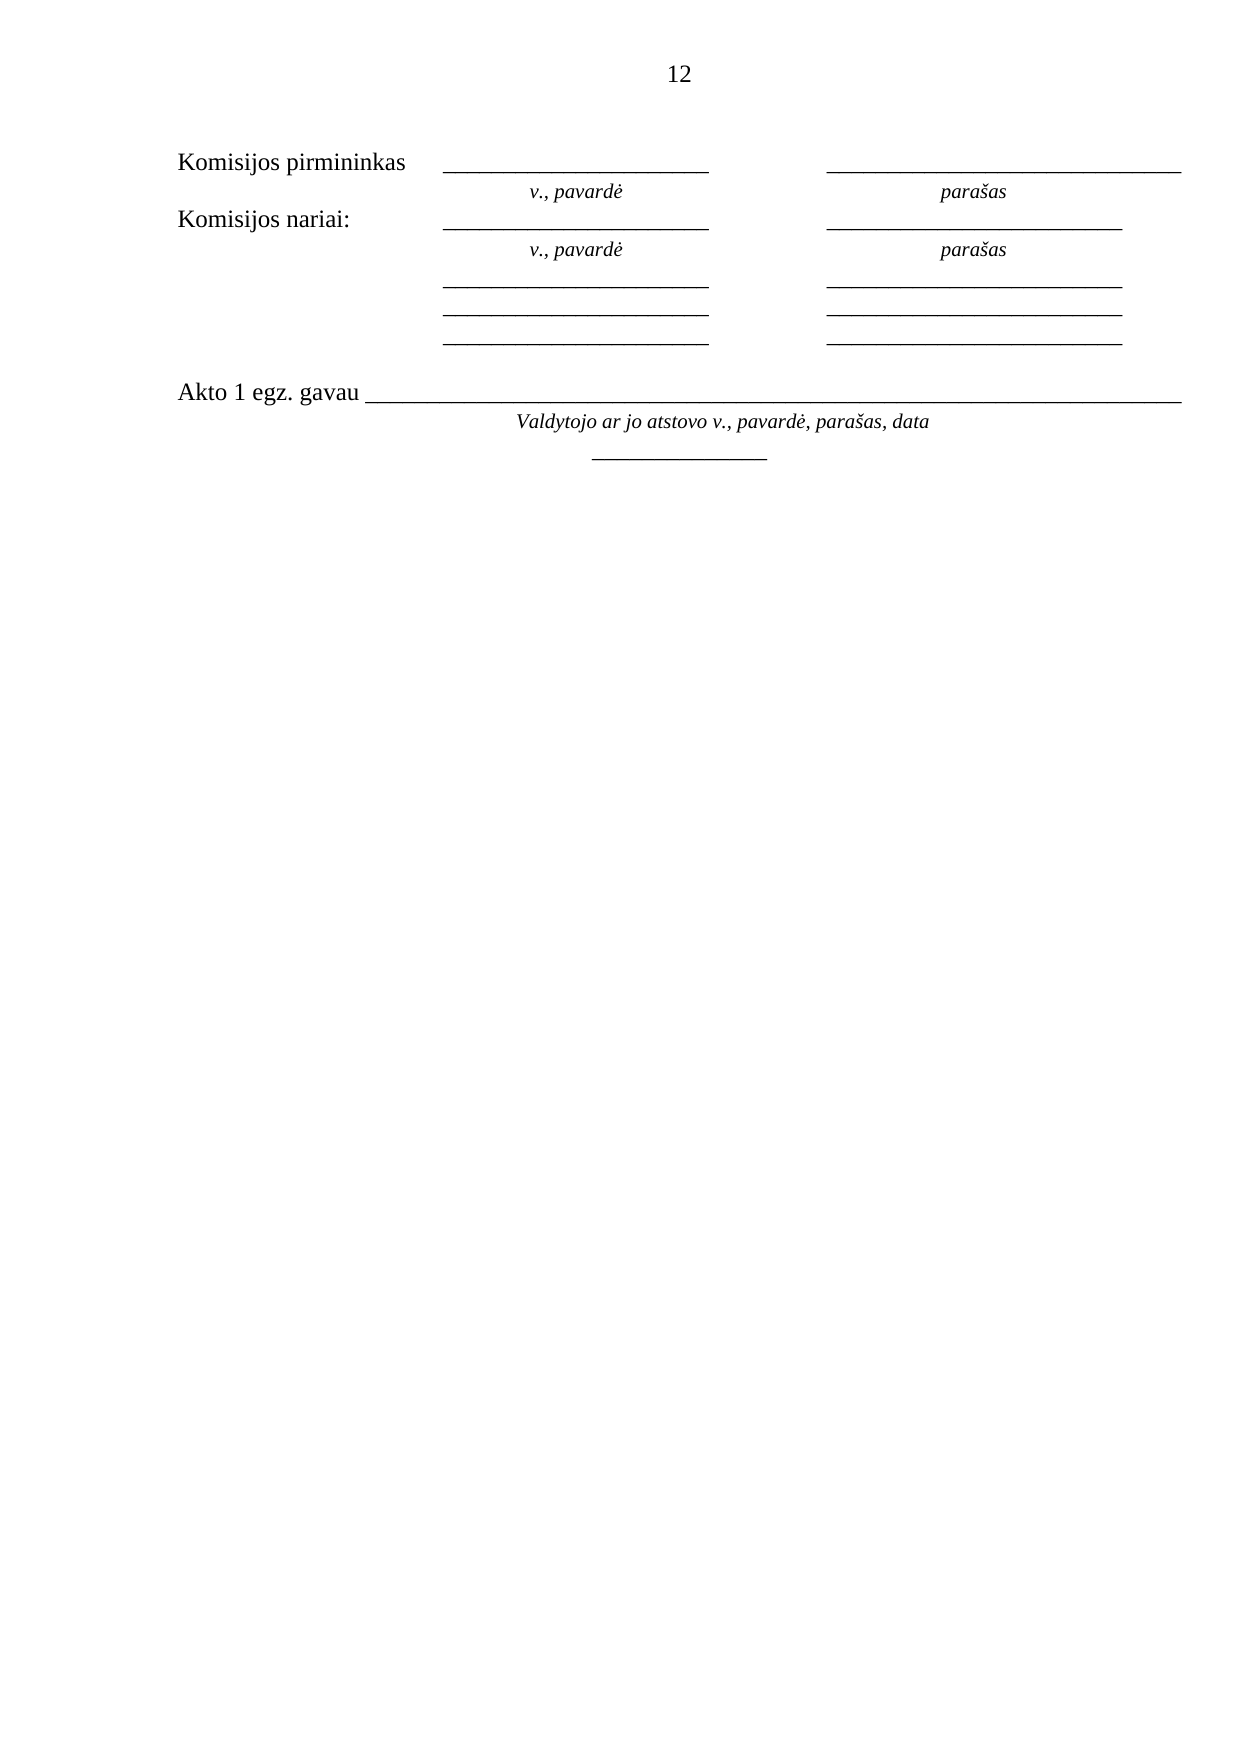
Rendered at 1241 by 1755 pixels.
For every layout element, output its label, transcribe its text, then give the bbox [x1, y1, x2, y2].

text Komisijos pirmininkas [177, 147, 1181, 176]
text Valdytojo ar jo atstovo v., pavardė, parašas, data [177, 406, 1181, 434]
text v., pavardė parašas [177, 176, 1181, 204]
text ______________ [177, 434, 1181, 463]
text v., pavardė parašas [177, 233, 1181, 262]
text Akto 1 egz. gavau [177, 377, 1181, 406]
text Komisijos nariai: [177, 204, 1181, 233]
